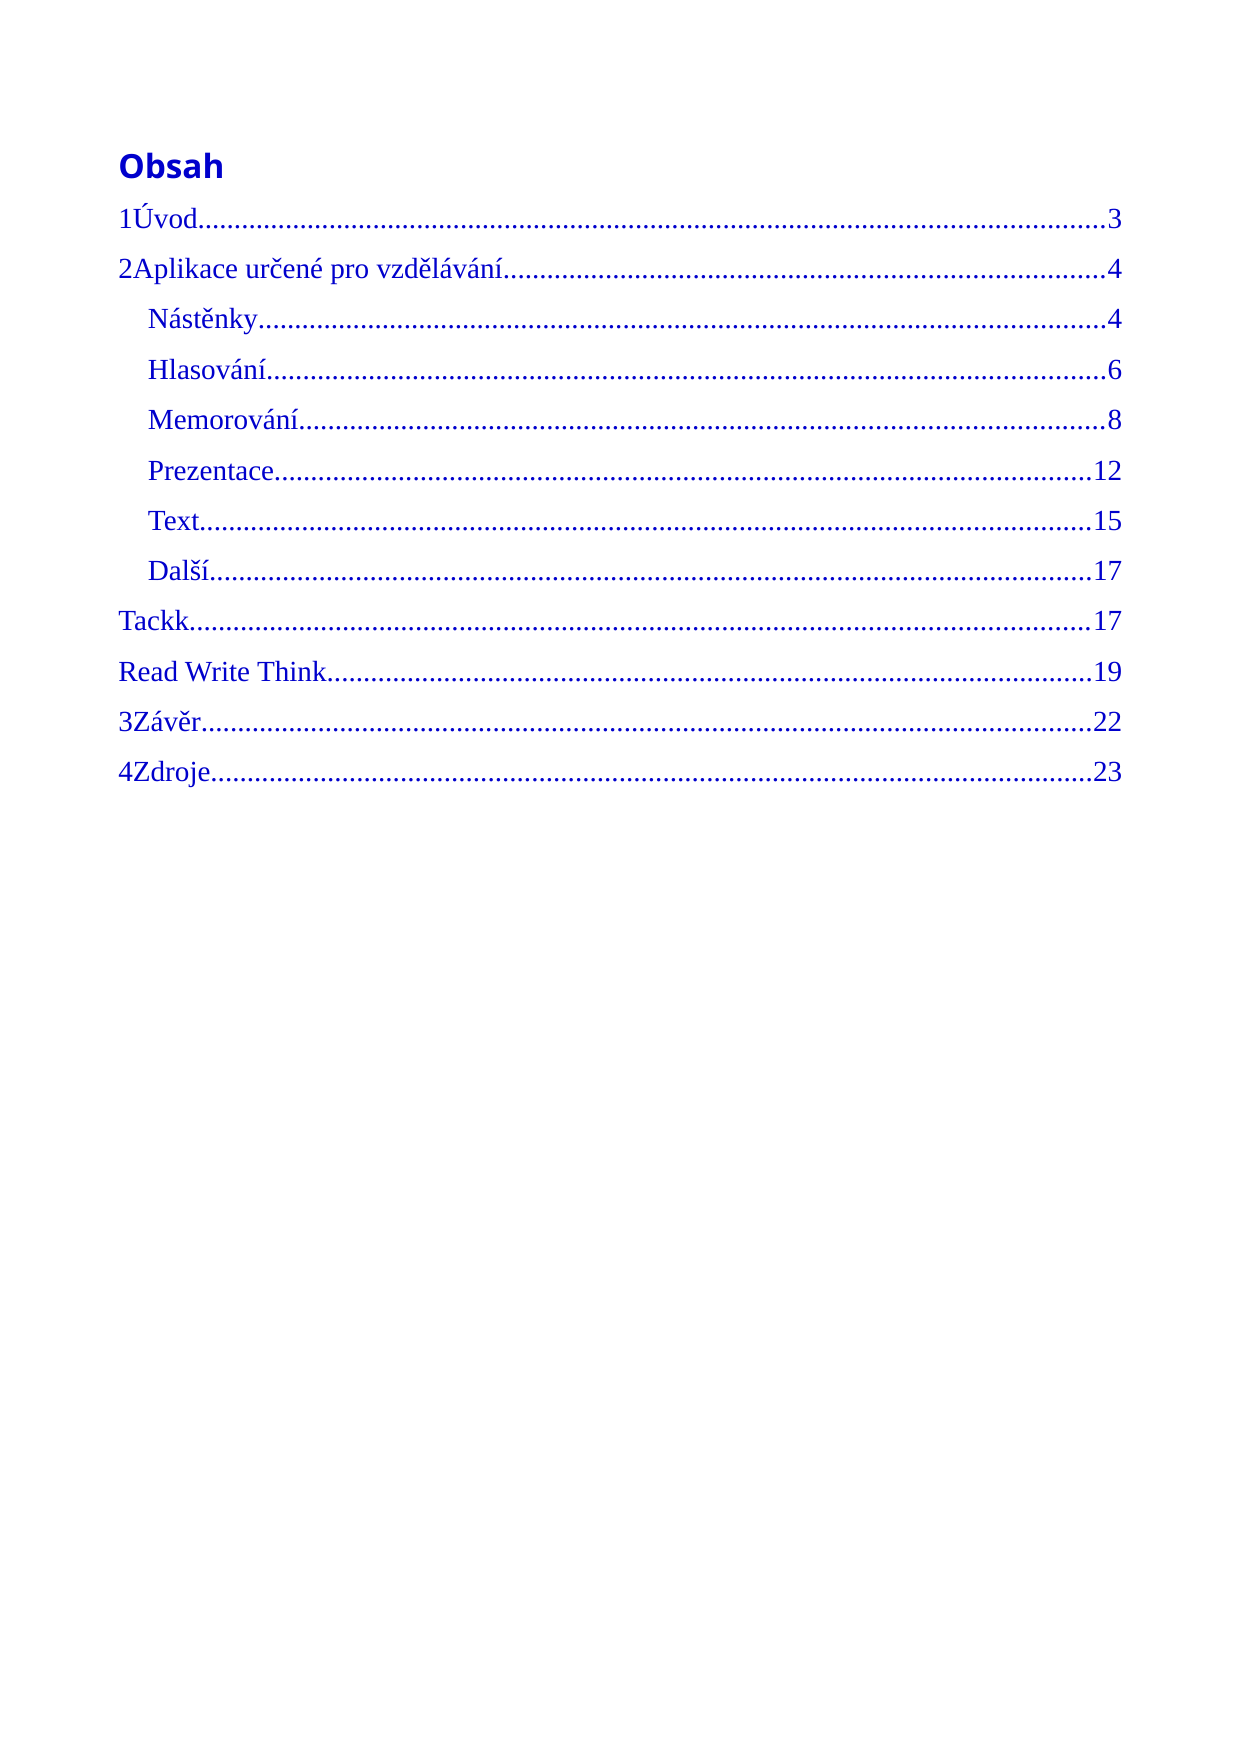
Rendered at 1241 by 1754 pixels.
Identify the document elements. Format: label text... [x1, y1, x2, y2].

text Další 17 [148, 553, 1122, 587]
text 3Závěr 22 [118, 704, 1122, 738]
text 4Zdroje 23 [118, 754, 1122, 788]
text Prezentace 12 [148, 453, 1122, 486]
text Memorování 8 [148, 402, 1122, 436]
text Nástěnky 4 [148, 302, 1122, 335]
text Tackk 17 [118, 603, 1122, 637]
subtitle Obsah [118, 143, 1122, 188]
text 2Aplikace určené pro vzdělávání 4 [118, 251, 1122, 285]
text Text 15 [148, 503, 1122, 536]
text 1Úvod 3 [118, 201, 1122, 234]
text Read Write Think 19 [118, 654, 1122, 687]
text Hlasování 6 [148, 352, 1122, 386]
